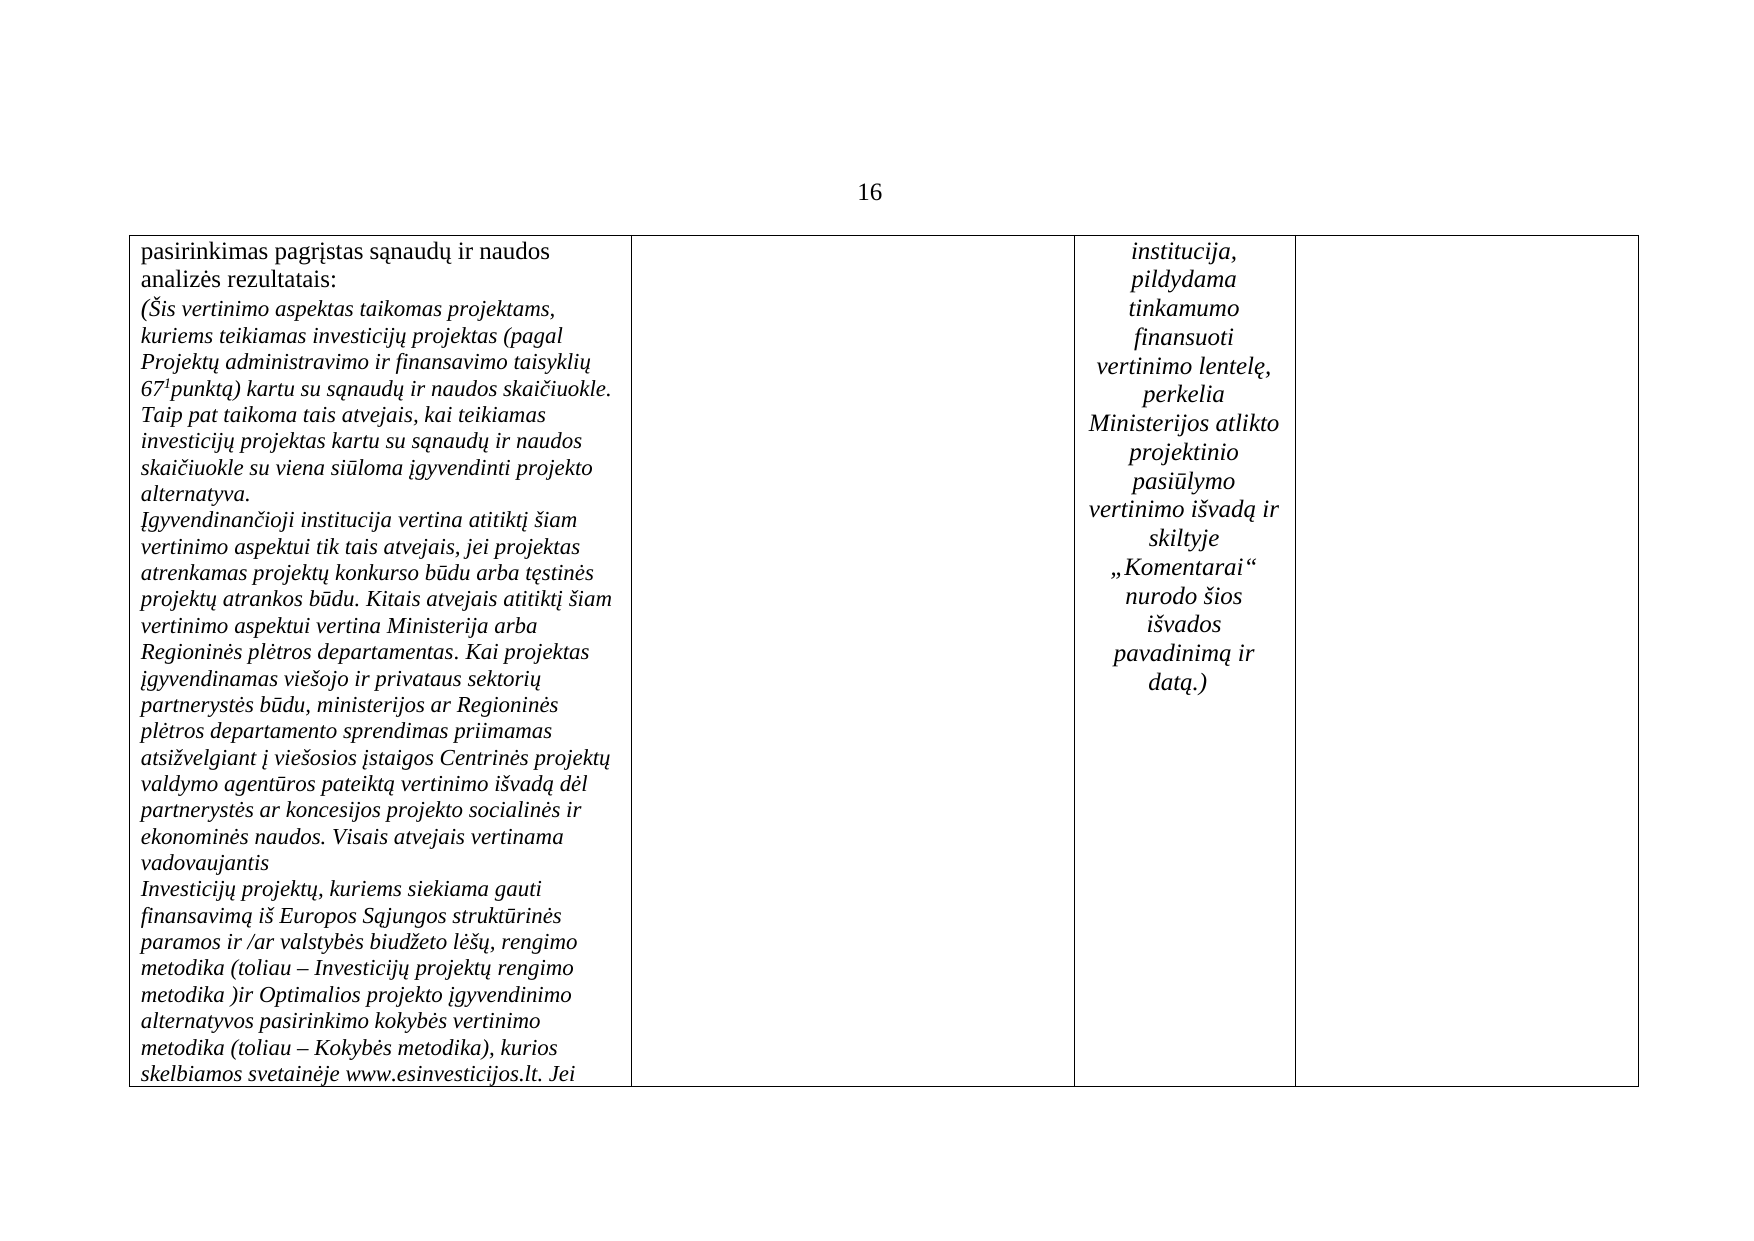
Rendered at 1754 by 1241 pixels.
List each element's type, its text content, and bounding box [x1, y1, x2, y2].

table_cell [1296, 236, 1638, 1086]
table_cell institucija, pildydama tinkamumo finansuoti vertinimo lentelę, perkelia Ministerijos atlikto projektinio pasiūlymo vertinimo išvadą ir skiltyje „Komentarai“ nurodo šios išvados pavadinimą ir datą.) [1075, 236, 1295, 1086]
table_cell pasirinkimas pagrįstas sąnaudų ir naudos analizės rezultatais: (Šis vertinimo aspektas taikomas projektams, kuriems teikiamas investicijų projektas (pagal Projektų administravimo ir finansavimo taisyklių 671punktą) kartu su sąnaudų ir naudos skaičiuokle. Taip pat taikoma tais atvejais, kai teikiamas investicijų projektas kartu su sąnaudų ir naudos skaičiuokle su viena siūloma įgyvendinti projekto alternatyva. Įgyvendinančioji institucija vertina atitiktį šiam vertinimo aspektui tik tais atvejais, jei projektas atrenkamas projektų konkurso būdu arba tęstinės projektų atrankos būdu. Kitais atvejais atitiktį šiam vertinimo aspektui vertina Ministerija arba Regioninės plėtros departamentas. Kai projektas įgyvendinamas viešojo ir privataus sektorių partnerystės būdu, ministerijos ar Regioninės plėtros departamento sprendimas priimamas atsižvelgiant į viešosios įstaigos Centrinės projektų valdymo agentūros pateiktą vertinimo išvadą dėl partnerystės ar koncesijos projekto socialinės ir ekonominės naudos. Visais atvejais vertinama vadovaujantis Investicijų projektų, kuriems siekiama gauti finansavimą iš Europos Sąjungos struktūrinės paramos ir /ar valstybės biudžeto lėšų, rengimo metodika (toliau – Investicijų projektų rengimo metodika )ir Optimalios projekto įgyvendinimo alternatyvos pasirinkimo kokybės vertinimo metodika (toliau – Kokybės metodika), kurios skelbiamos svetainėje www.esinvesticijos.lt. Jei [130, 236, 631, 1086]
table_cell [632, 236, 1074, 1086]
